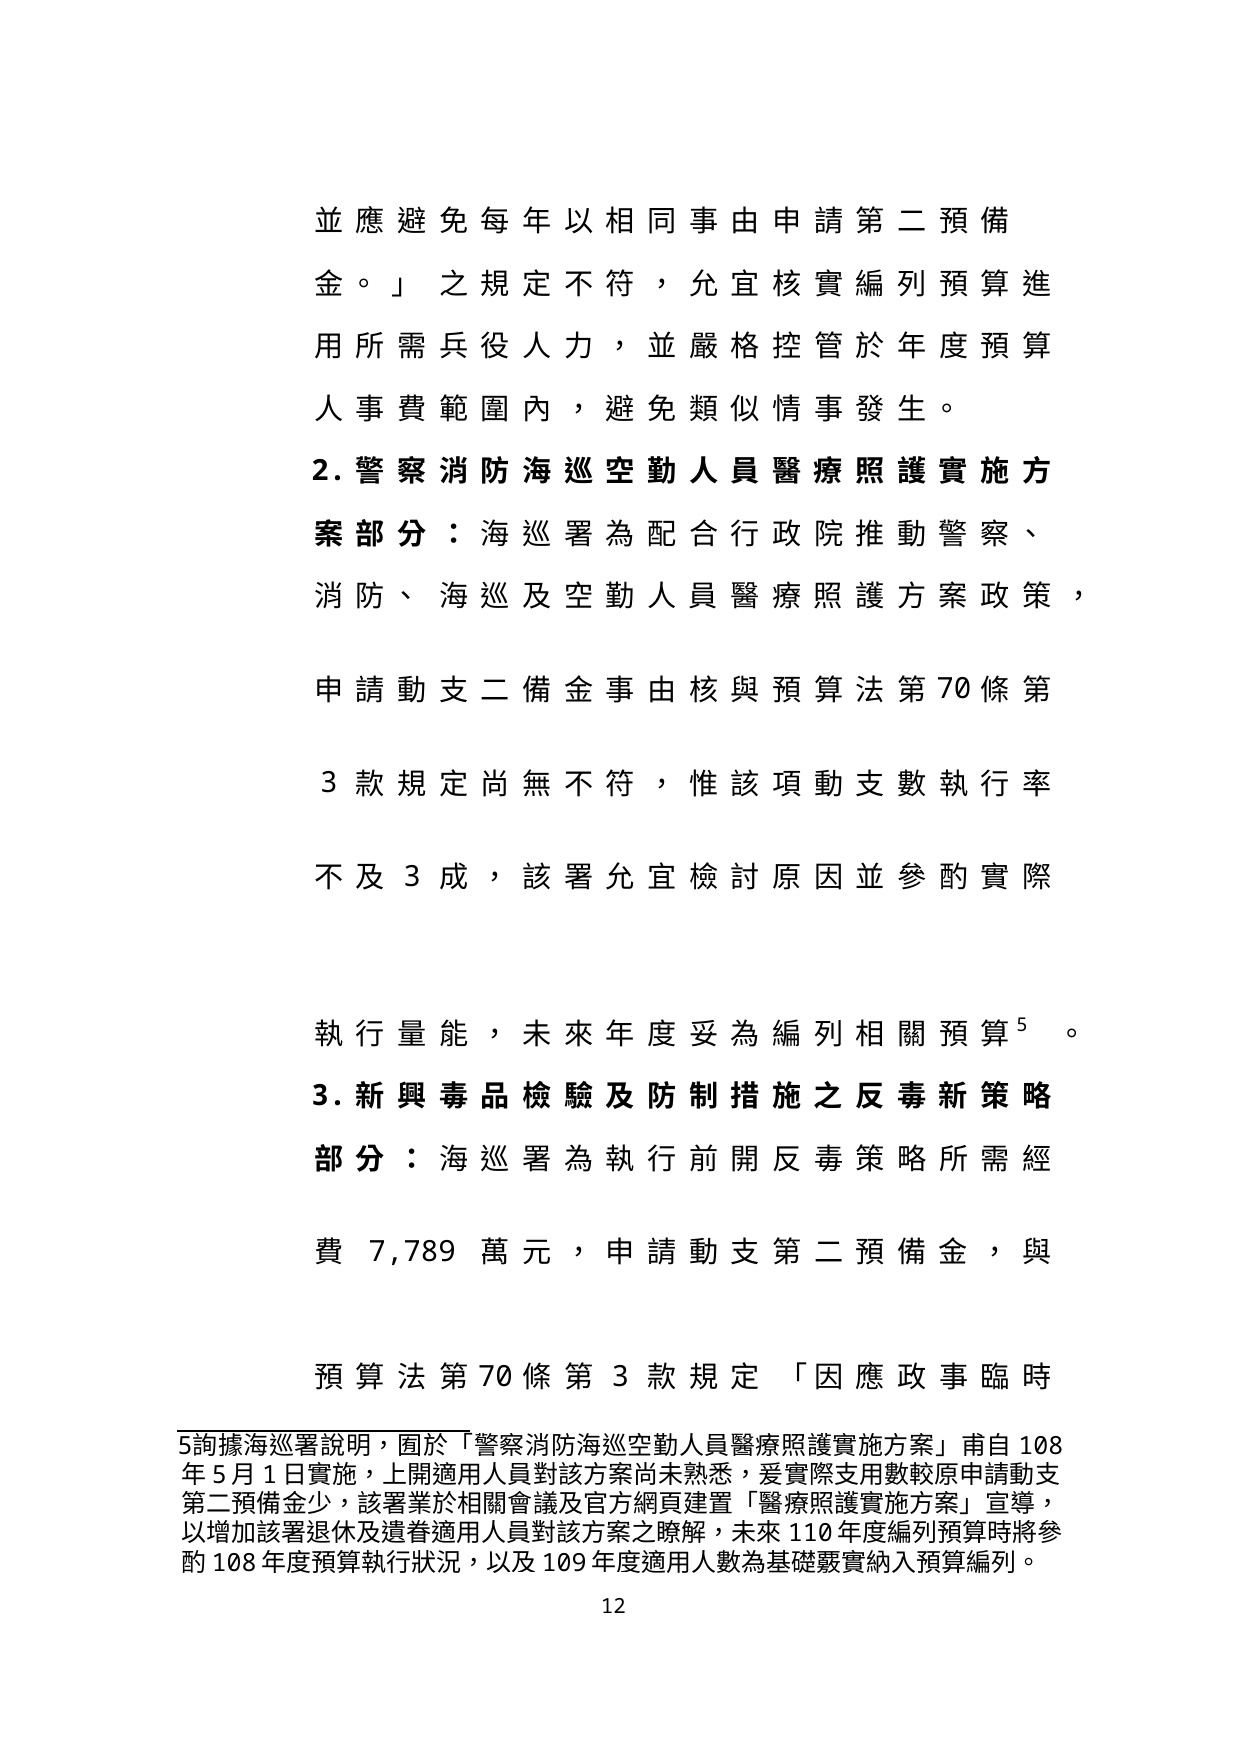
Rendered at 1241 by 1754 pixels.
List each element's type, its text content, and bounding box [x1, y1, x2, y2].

text 詢據海巡署說明，囿於「警察消防海巡空勤人員醫療照護實施方案」甫自108年5月1日實施，上開適用人員對該方案尚未熟悉，爰實際支用數較原申請動支第二預備金少，該署業於相關會議及官方網頁建置「醫療照護實施方案」宣導，以增加該署退休及遺眷適用人員對該方案之瞭解，未來110年度編列預算時將參酌108年度預算執行狀況，以及109年度適用人數為基礎覈實納入預算編列。 [177, 1431, 1063, 1577]
text 1.海巡署及所屬108年度人事費不敷部分：海巡署及所屬108年度人事費不敷數，申請動支二備金支應，與預算法第70條第2款規定尚無不符，惟連續2年均以相同理由動支第二預備金，顯示該署相關計畫存有未能妥適或足額編列之情事，與各機關單位預算執行要點第31點第1項：「…並應避免每年以相同事由申請第二預備金。」之規定不符，允宜核實編列預算進用所需兵役人力，並嚴格控管於年度預算人事費範圍內，避免類似情事發生。 [271, 177, 1058, 427]
text 3.新興毒品檢驗及防制措施之反毒新策略部分：海巡署為執行前開反毒策略所需經費7,789萬元，申請動支第二預備金，與預算法第70條第3款規定「因應政事臨時 [271, 1052, 1058, 1427]
text 2.警察消防海巡空勤人員醫療照護實施方案部分：海巡署為配合行政院推動警察、消防、海巡及空勤人員醫療照護方案政策，申請動支二備金事由核與預算法第70條第3款規定尚無不符，惟該項動支數執行率不及3成，該署允宜檢討原因並參酌實際執行量能，未來年度妥為編列相關預算。 [271, 427, 1058, 1052]
